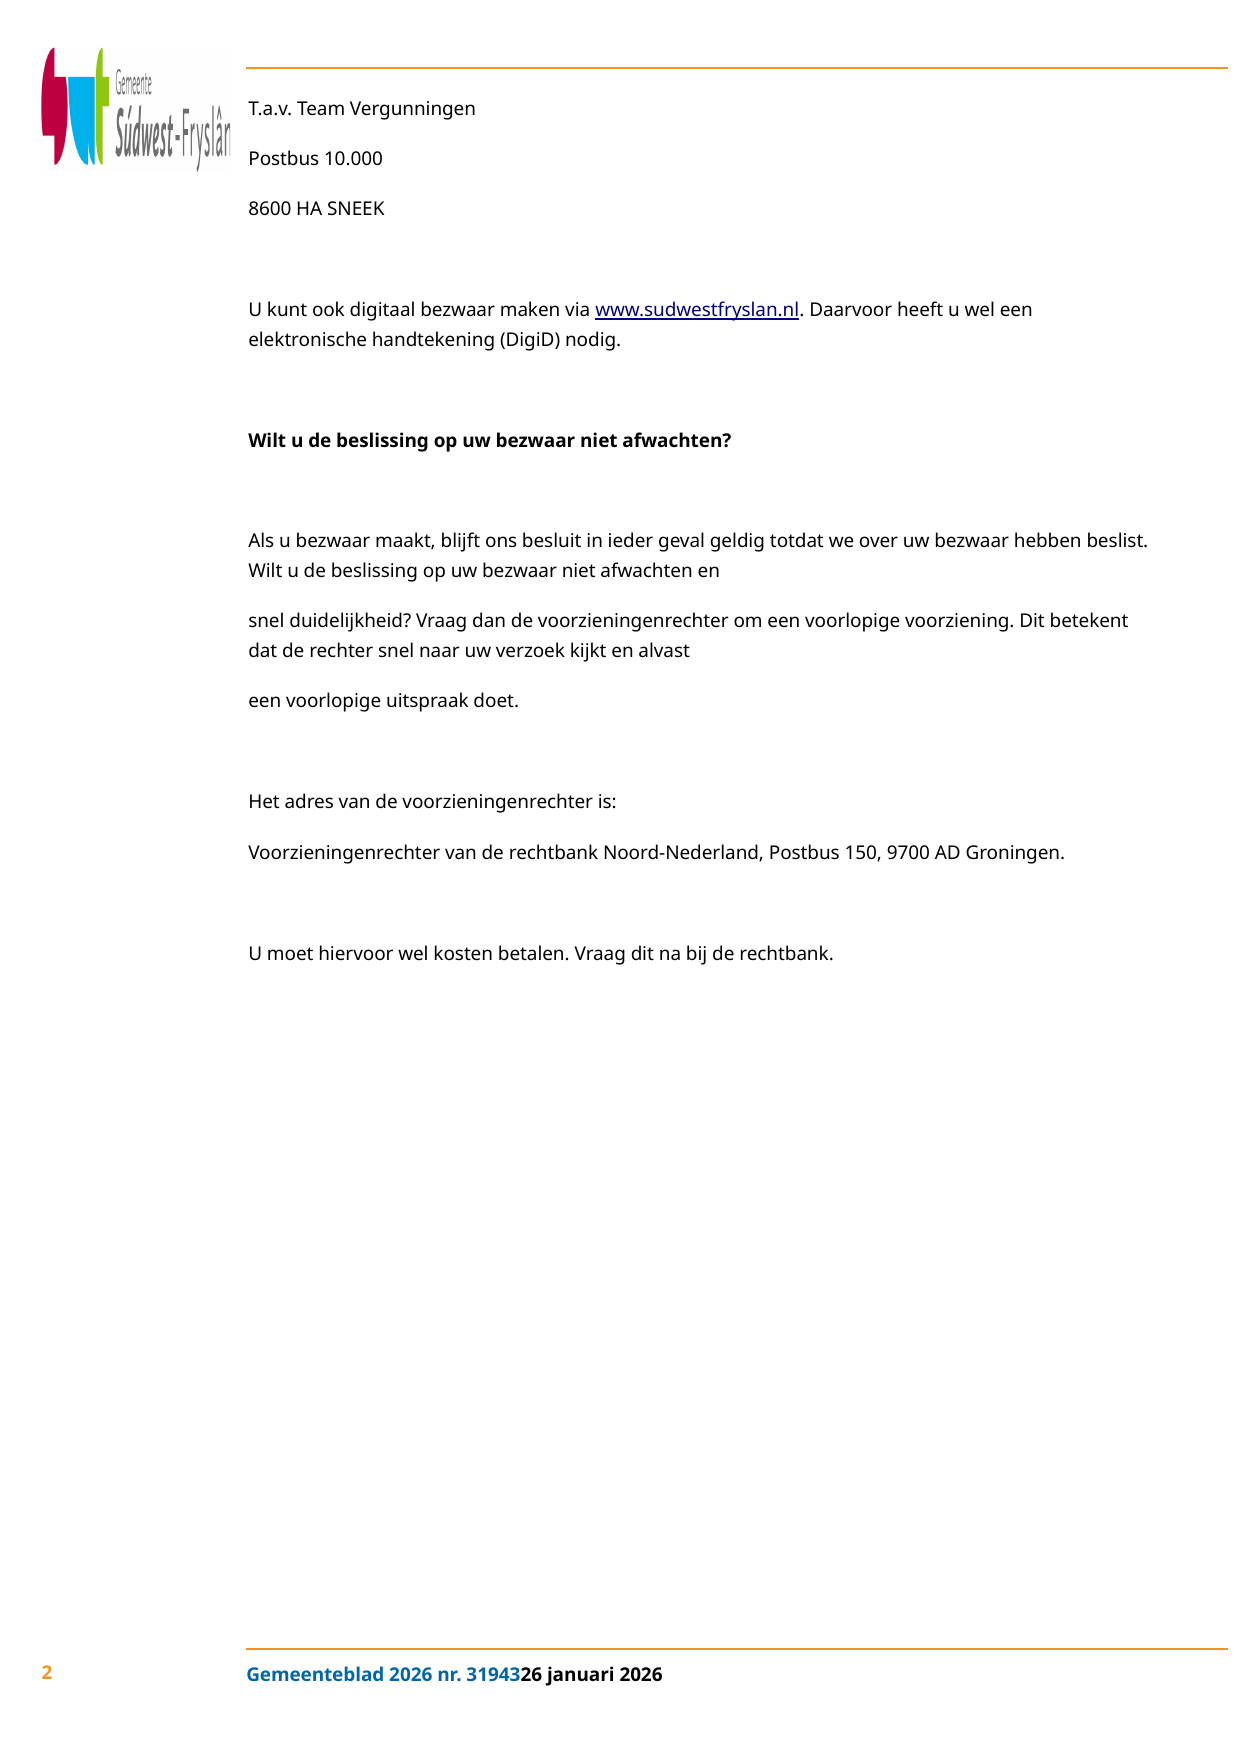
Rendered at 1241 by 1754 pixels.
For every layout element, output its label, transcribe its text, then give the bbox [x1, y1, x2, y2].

text snel duidelijkheid? Vraag dan de voorzieningenrechter om een voorlopige voorziening. Dit betekent dat de rechter snel naar uw verzoek kijkt en alvast [248, 608, 1152, 663]
picture [41, 47, 231, 172]
text U kunt ook digitaal bezwaar maken via www.sudwestfryslan.nl. Daarvoor heeft u wel een elektronische handtekening (DigiD) nodig. [248, 296, 1152, 352]
text U moet hiervoor wel kosten betalen. Vraag dit na bij de rechtbank. [248, 940, 1152, 966]
text Het adres van de voorzieningenrechter is: [248, 788, 1152, 814]
text T.a.v. Team Vergunningen [248, 95, 1152, 121]
text Als u bezwaar maakt, blijft ons besluit in ieder geval geldig totdat we over uw bezwaar hebben beslist. Wilt u de beslissing op uw bezwaar niet afwachten en [248, 528, 1152, 583]
text een voorlopige uitspraak doet. [248, 688, 1152, 713]
text 8600 HA SNEEK [248, 196, 1152, 221]
text Postbus 10.000 [248, 145, 1152, 171]
text Wilt u de beslissing op uw bezwaar niet afwachten? [248, 427, 1152, 453]
text Voorzieningenrechter van de rechtbank Noord-Nederland, Postbus 150, 9700 AD Groningen. [248, 839, 1152, 865]
